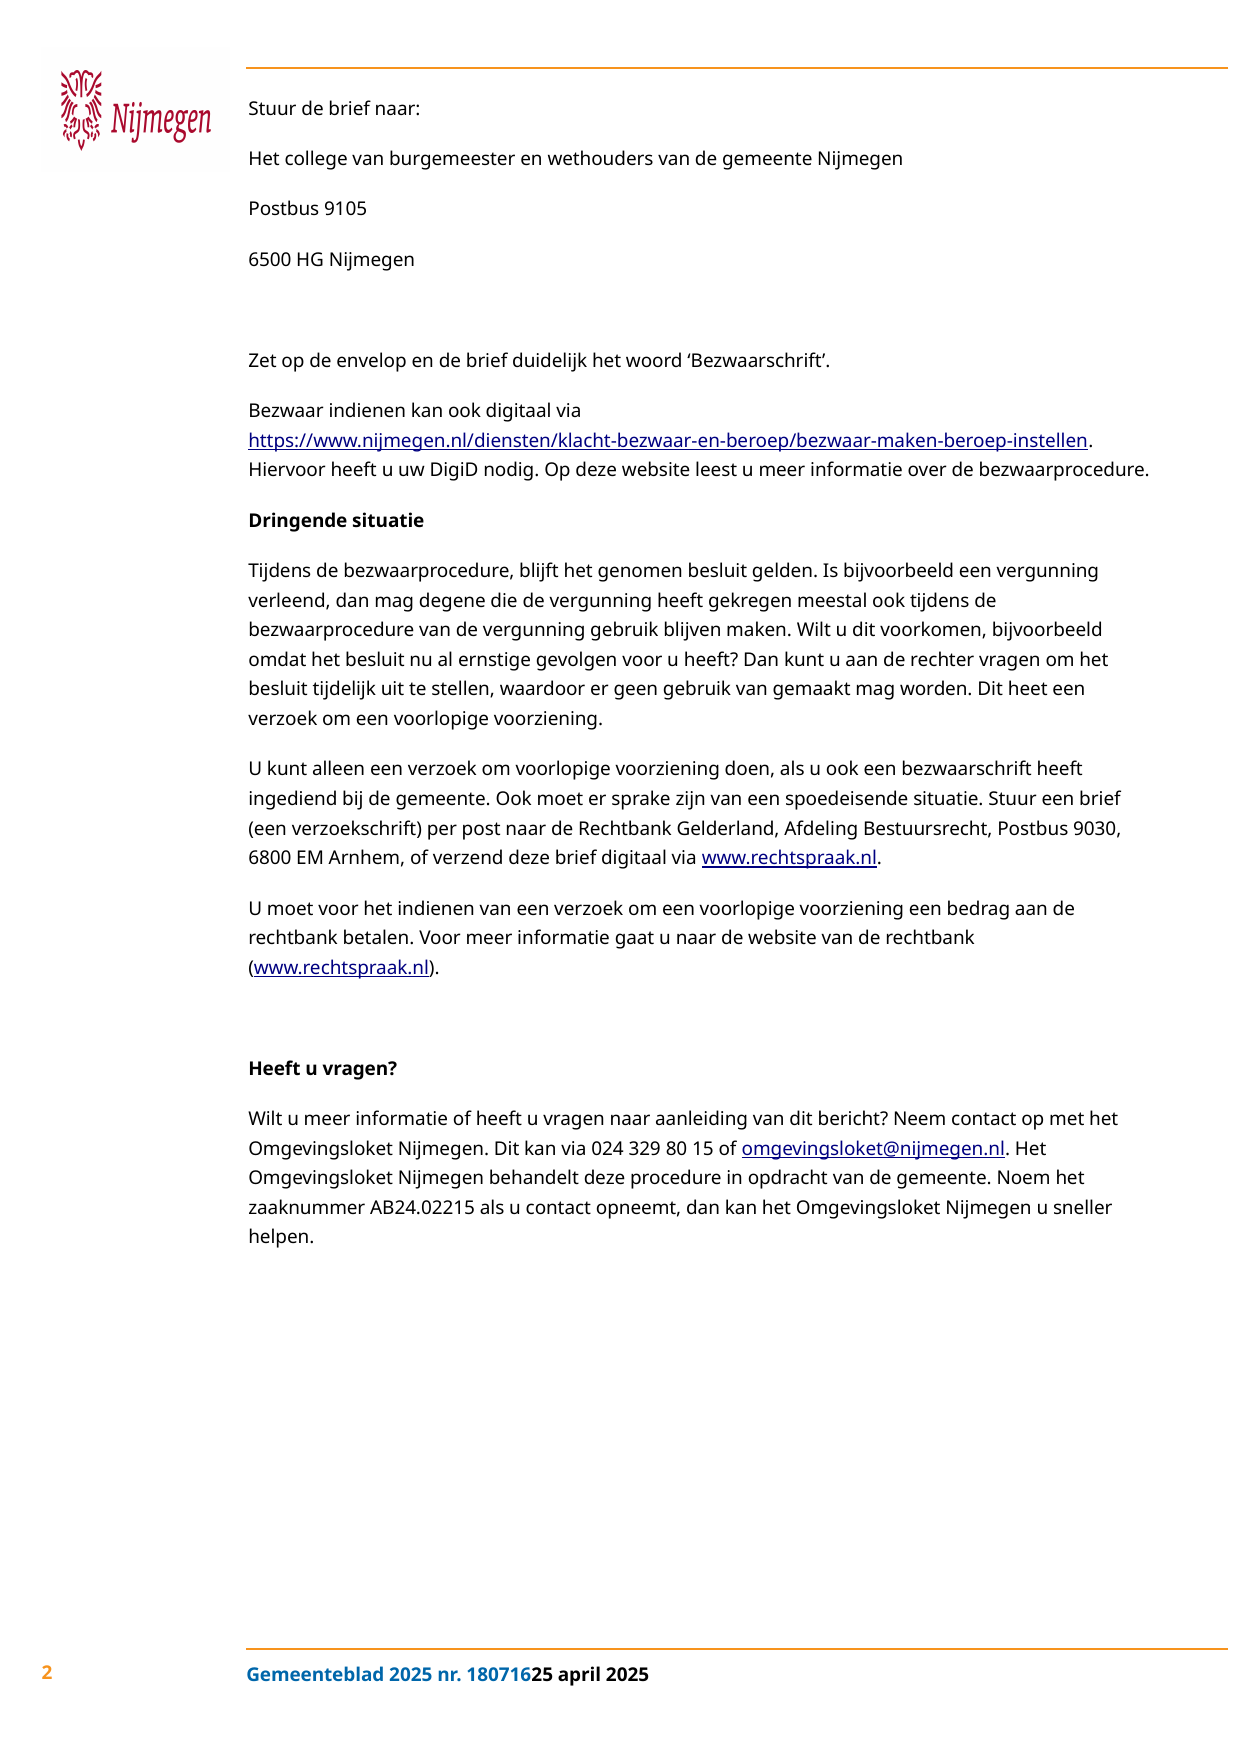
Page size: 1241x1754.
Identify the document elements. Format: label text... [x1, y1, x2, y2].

text U moet voor het indienen van een verzoek om een voorlopige voorziening een bedrag aan de rechtbank betalen. Voor meer informatie gaat u naar de website van de rechtbank (www.rechtspraak.nl). [248, 895, 1152, 980]
text U kunt alleen een verzoek om voorlopige voorziening doen, als u ook een bezwaarschrift heeft ingediend bij de gemeente. Ook moet er sprake zijn van een spoedeisende situatie. Stuur een brief (een verzoekschrift) per post naar de Rechtbank Gelderland, Afdeling Bestuursrecht, Postbus 9030, 6800 EM Arnhem, of verzend deze brief digitaal via www.rechtspraak.nl. [248, 756, 1152, 870]
text Tijdens de bezwaarprocedure, blijft het genomen besluit gelden. Is bijvoorbeeld een vergunning verleend, dan mag degene die de vergunning heeft gekregen meestal ook tijdens de bezwaarprocedure van de vergunning gebruik blijven maken. Wilt u dit voorkomen, bijvoorbeeld omdat het besluit nu al ernstige gevolgen voor u heeft? Dan kunt u aan de rechter vragen om het besluit tijdelijk uit te stellen, waardoor er geen gebruik van gemaakt mag worden. Dit heet een verzoek om een voorlopige voorziening. [248, 557, 1152, 731]
text Wilt u meer informatie of heeft u vragen naar aanleiding van dit bericht? Neem contact op met het Omgevingsloket Nijmegen. Dit kan via 024 329 80 15 of omgevingsloket@nijmegen.nl. Het Omgevingsloket Nijmegen behandelt deze procedure in opdracht van de gemeente. Noem het zaaknummer AB24.02215 als u contact opneemt, dan kan het Omgevingsloket Nijmegen u sneller helpen. [248, 1105, 1152, 1249]
text Heeft u vragen? [248, 1055, 1152, 1081]
text 6500 HG Nijmegen [248, 246, 1152, 272]
text Stuur de brief naar: [248, 95, 1152, 121]
text Dringende situatie [248, 507, 1152, 533]
text Het college van burgemeester en wethouders van de gemeente Nijmegen [248, 145, 1152, 171]
picture [41, 47, 231, 172]
text Bezwaar indienen kan ook digitaal via https://www.nijmegen.nl/diensten/klacht-bezwaar-en-beroep/bezwaar-maken-beroep-instellen. Hiervoor heeft u uw DigiD nodig. Op deze website leest u meer informatie over de bezwaarprocedure. [248, 397, 1152, 482]
text Postbus 9105 [248, 196, 1152, 221]
text Zet op de envelop en de brief duidelijk het woord ‘Bezwaarschrift’. [248, 347, 1152, 373]
